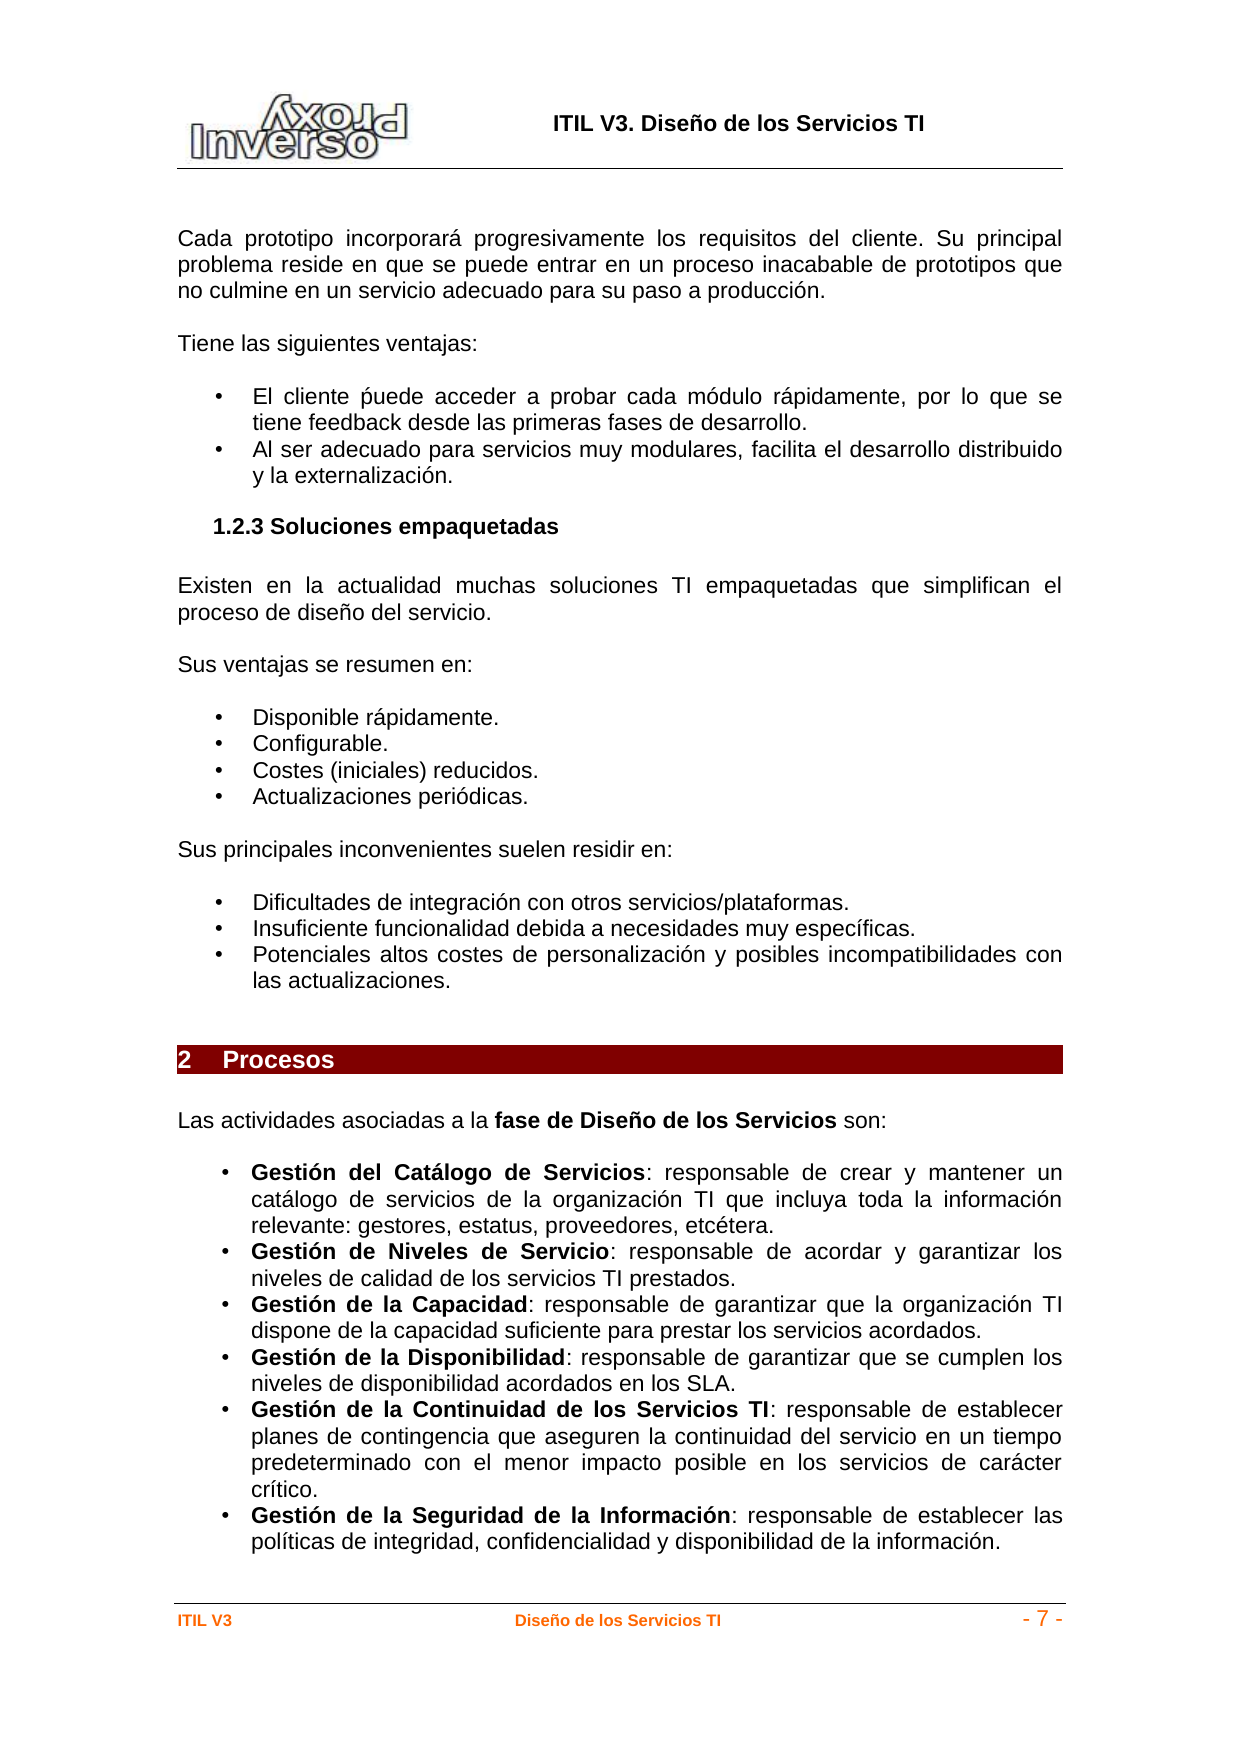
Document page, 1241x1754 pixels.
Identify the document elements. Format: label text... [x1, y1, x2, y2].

subtitle Procesos [177, 1045, 1063, 1074]
text Tiene las siguientes ventajas: [177, 330, 1063, 356]
list Gestión del Catálogo de Servicios: responsable de crear y mantener un catálogo de servicios de la organización TI que incluya toda la información relevante: gestores, estatus, proveedores, etcétera. [221, 1159, 1063, 1238]
list Potenciales altos costes de personalización y posibles incompatibilidades con las actualizaciones. [215, 941, 1063, 994]
list Gestión de la Seguridad de la Información: responsable de establecer las políticas de integridad, confidencialidad y disponibilidad de la información. [221, 1502, 1063, 1554]
subtitle Soluciones empaquetadas [213, 513, 1063, 539]
list Gestión de la Capacidad: responsable de garantizar que la organización TI dispone de la capacidad suficiente para prestar los servicios acordados. [221, 1291, 1063, 1344]
list Gestión de la Continuidad de los Servicios TI: responsable de establecer planes de contingencia que aseguren la continuidad del servicio en un tiempo predeterminado con el menor impacto posible en los servicios de carácter crítico. [221, 1396, 1063, 1502]
list Gestión de Niveles de Servicio: responsable de acordar y garantizar los niveles de calidad de los servicios TI prestados. [221, 1238, 1063, 1291]
text Sus principales inconvenientes suelen residir en: [177, 836, 1063, 862]
list El cliente ṕuede acceder a probar cada módulo rápidamente, por lo que se tiene feedback desde las primeras fases de desarrollo. [215, 383, 1063, 436]
text Sus ventajas se resumen en: [177, 651, 1063, 678]
list Insuficiente funcionalidad debida a necesidades muy específicas. [215, 915, 1063, 941]
picture [184, 89, 414, 164]
text Cada prototipo incorporará progresivamente los requisitos del cliente. Su principal problema reside en que se puede entrar en un proceso inacabable de prototipos que no culmine en un servicio adecuado para su paso a producción. [177, 225, 1063, 304]
text Las actividades asociadas a la fase de Diseño de los Servicios son: [177, 1107, 1063, 1133]
list Gestión de la Disponibilidad: responsable de garantizar que se cumplen los niveles de disponibilidad acordados en los SLA. [221, 1344, 1063, 1396]
list Actualizaciones periódicas. [215, 783, 1063, 809]
list Al ser adecuado para servicios muy modulares, facilita el desarrollo distribuido y la externalización. [215, 436, 1063, 488]
list Disponible rápidamente. [215, 704, 1063, 730]
list Configurable. [215, 730, 1063, 757]
list Dificultades de integración con otros servicios/plataformas. [215, 888, 1063, 915]
list Costes (iniciales) reducidos. [215, 757, 1063, 783]
text Existen en la actualidad muchas soluciones TI empaquetadas que simplifican el proceso de diseño del servicio. [177, 572, 1063, 625]
